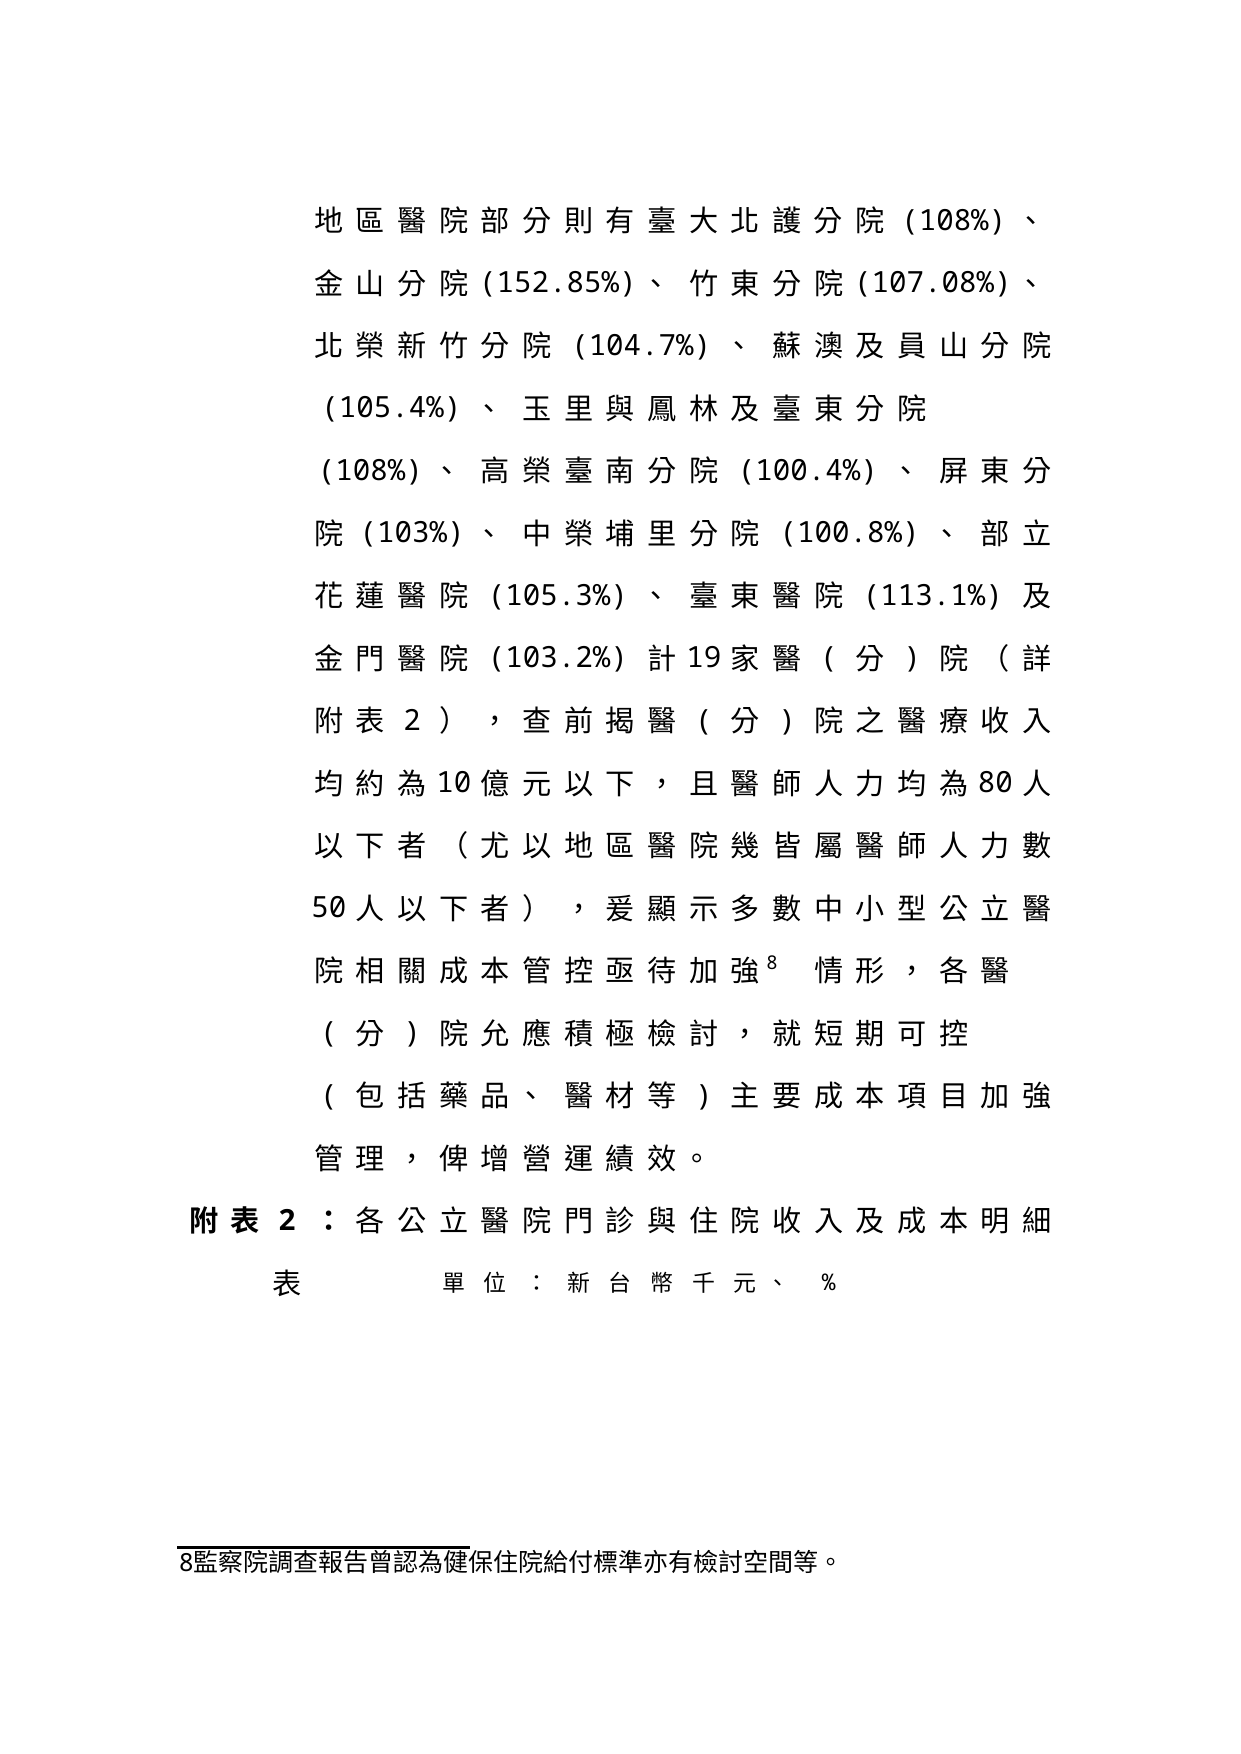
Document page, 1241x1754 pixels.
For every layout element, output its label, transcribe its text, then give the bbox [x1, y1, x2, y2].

text 醫療收入係各公立醫院最主要收入，除支應相關醫療成本外尚須攤列相關管總費用等支出，惟部分醫(分)院該項醫療成本占相關收入比率即超過100%，顯屬偏高，其中門診醫療成本超逾相關收入者均屬地區醫院，分別為部立嘉義醫院(100.9%)、朴子醫院(101.7%)、澎湖醫院(103.9%)、花蓮醫院(109.2%)、臺東醫院(111.6%)及金門醫院(120.2%)6家；另住院醫療成本超逾相關收入者在區域醫院有北榮桃園分院(102.6%)、部立八里療養院(120.9%)、合併呈現者中榮嘉義及灣橋分院(101.4%)、地區醫院部分則有臺大北護分院(108%)、金山分院(152.85%)、竹東分院(107.08%)、北榮新竹分院(104.7%)、蘇澳及員山分院(105.4%)、玉里與鳳林及臺東分院(108%)、高榮臺南分院(100.4%)、屏東分院(103%)、中榮埔里分院(100.8%)、部立花蓮醫院(105.3%)、臺東醫院(113.1%)及金門醫院(103.2%)計19家醫(分)院（詳附表2），查前揭醫(分)院之醫療收入均約為10億元以下，且醫師人力均為80人以下者（尤以地區醫院幾皆屬醫師人力數50人以下者），爰顯示多數中小型公立醫院相關成本管控亟待加強情形，各醫(分)院允應積極檢討，就短期可控 (包括藥品、醫材等)主要成本項目加強管理，俾增營運績效。 [271, 177, 1058, 1177]
text 附表2：各公立醫院門診與住院收入及成本明細表 單位：新台幣千元、% [183, 1177, 1058, 1302]
text 監察院調查報告曾認為健保住院給付標準亦有檢討空間等。 [179, 1548, 1063, 1577]
